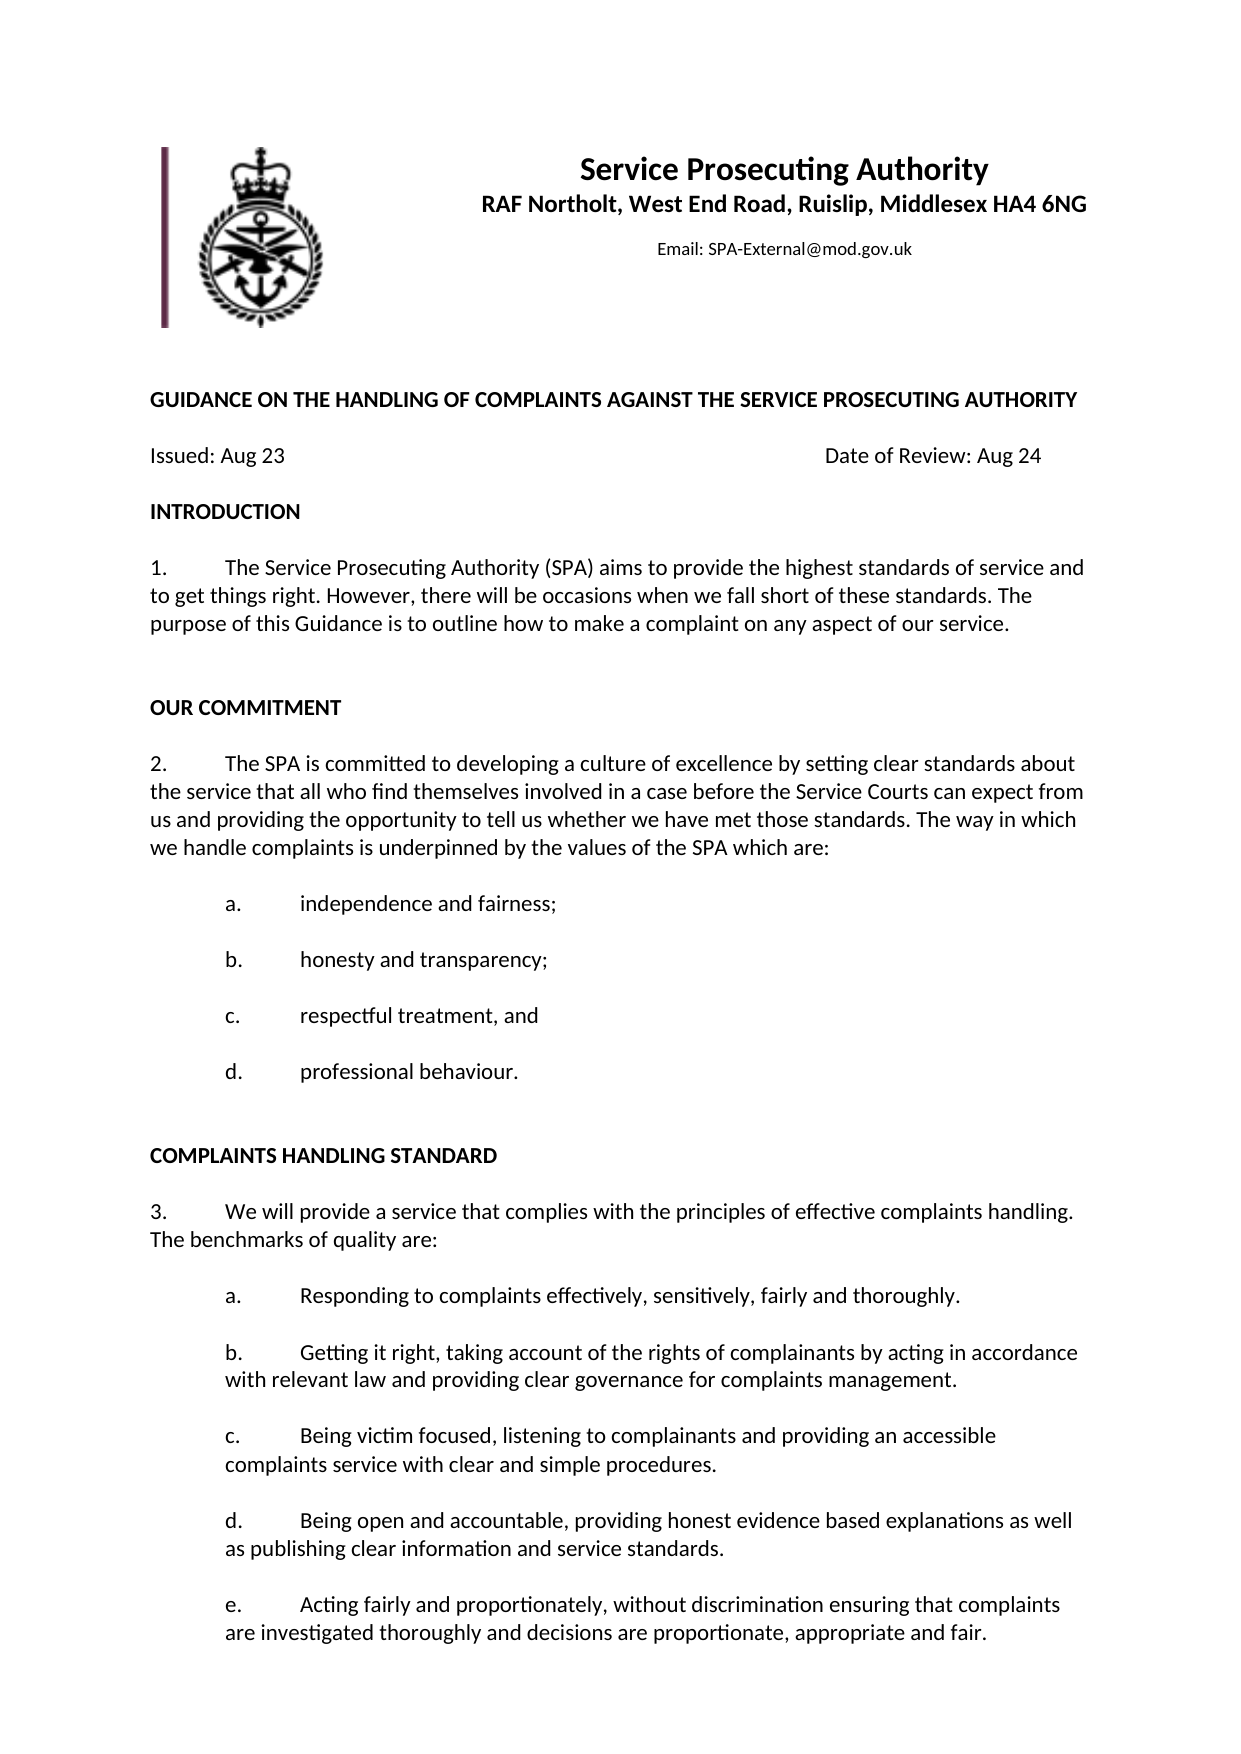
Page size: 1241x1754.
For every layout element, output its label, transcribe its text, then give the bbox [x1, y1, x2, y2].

subtitle Issued: Aug 23 Date of Review: Aug 24 [150, 441, 1090, 469]
text COMPLAINTS HANDLING STANDARD [150, 1141, 1090, 1169]
table_header [240, 262, 256, 294]
text a. Responding to complaints effectively, sensitively, fairly and thoroughly. [225, 1282, 1090, 1309]
subtitle INTRODUCTION [150, 497, 1090, 525]
table_header [265, 271, 306, 308]
text 1. The Service Prosecuting Authority (SPA) aims to provide the highest standards of service and to get things right. However, there will be occasions when we fall short of these standards. The purpose of this Guidance is to outline how to make a complaint on any aspect of our service. [150, 553, 1090, 637]
table_header [86, 148, 353, 385]
table_header [264, 262, 281, 294]
table_header [225, 212, 254, 229]
table_header Service Prosecuting Authority RAF Northolt, West End Road, Ruislip, Middlesex HA4 6NG Email: SPA-External@mod.gov.uk [353, 148, 1216, 385]
text d. professional behaviour. [225, 1057, 1090, 1085]
table_header [266, 168, 285, 183]
text c. Being victim focused, listening to complainants and providing an accessible complaints service with clear and simple procedures. [225, 1422, 1090, 1478]
text d. Being open and accountable, providing honest evidence based explanations as well as publishing clear information and service standards. [225, 1506, 1090, 1562]
subtitle OUR COMMITMENT [150, 693, 1090, 721]
text c. respectful treatment, and [225, 1001, 1090, 1029]
table_header [264, 235, 275, 241]
text 3. We will provide a service that complies with the principles of effective complaints handling. The benchmarks of quality are: [150, 1197, 1090, 1253]
table_header [290, 249, 308, 269]
text b. honesty and transparency; [225, 945, 1090, 973]
text b. Getting it right, taking account of the rights of complainants by acting in accordance with relevant law and providing clear governance for complaints management. [225, 1338, 1090, 1394]
table_header [246, 235, 256, 241]
table_header [217, 271, 257, 308]
text e. Acting fairly and proportionately, without discrimination ensuring that complaints are investigated thoroughly and decisions are proportionate, appropriate and fair. [225, 1590, 1090, 1646]
text a. independence and fairness; [225, 889, 1090, 917]
subtitle GUIDANCE ON THE HANDLING OF COMPLAINTS AGAINST THE SERVICE PROSECUTING AUTHORITY [150, 385, 1090, 413]
table_header [213, 251, 228, 268]
table_header [237, 168, 256, 183]
text 2. The SPA is committed to developing a culture of excellence by setting clear standards about the service that all who find themselves involved in a case before the Service Courts can expect from us and providing the opportunity to tell us whether we have met those standards. The way in which we handle complaints is underpinned by the values of the SPA which are: [150, 749, 1090, 861]
table_header [284, 231, 306, 245]
table_header [268, 212, 295, 230]
table_header [215, 232, 238, 245]
